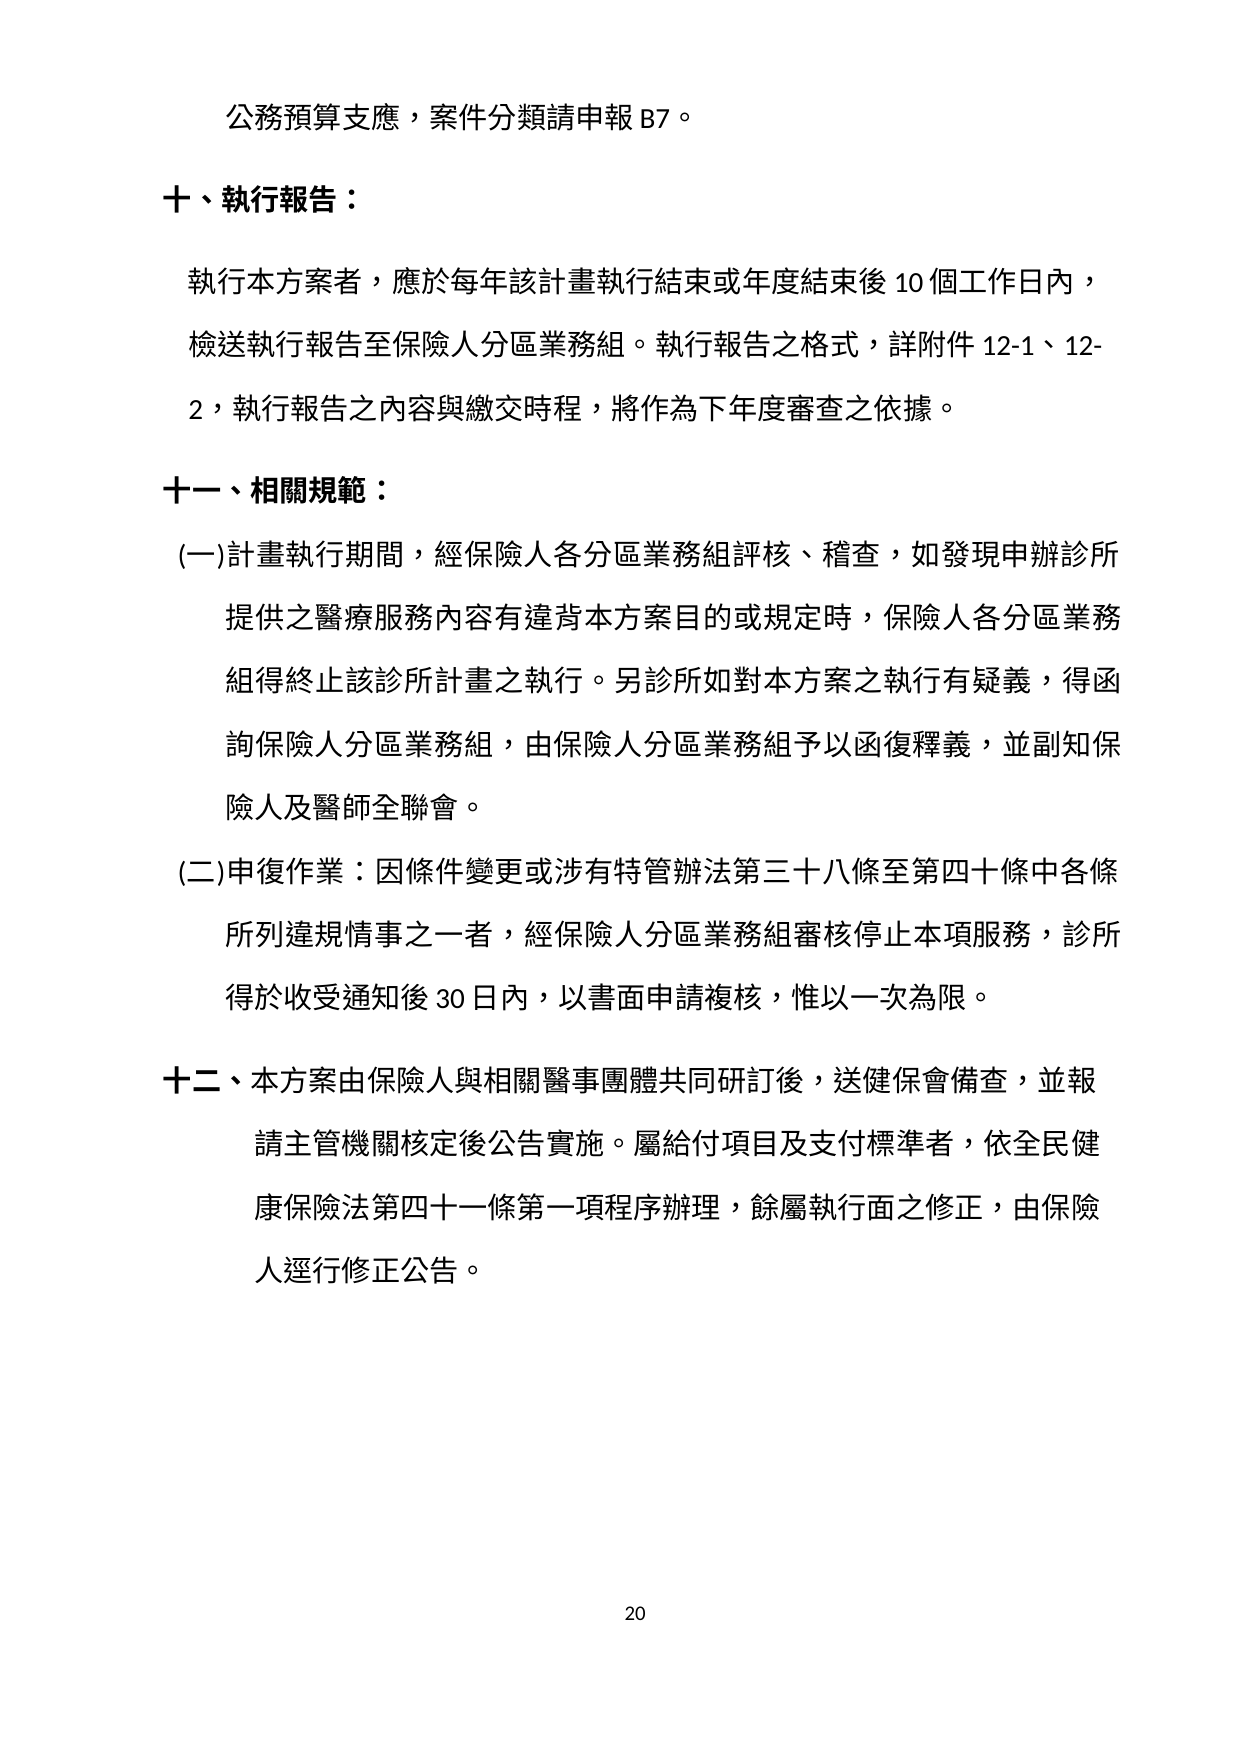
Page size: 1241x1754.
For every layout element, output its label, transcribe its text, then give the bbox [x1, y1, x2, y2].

text 十二、本方案由保險人與相關醫事團體共同研訂後，送健保會備查，並報請主管機關核定後公告實施。屬給付項目及支付標準者，依全民健康保險法第四十一條第一項程序辦理，餘屬執行面之修正，由保險人逕行修正公告。 [163, 1057, 1122, 1290]
text 十一、相關規範： [163, 468, 1122, 510]
text (一)計畫執行期間，經保險人各分區業務組評核、稽查，如發現申辦診所提供之醫療服務內容有違背本方案目的或規定時，保險人各分區業務組得終止該診所計畫之執行。另診所如對本方案之執行有疑義，得函詢保險人分區業務組，由保險人分區業務組予以函復釋義，並副知保險人及醫師全聯會。 [177, 531, 1122, 827]
text 公務預算支應，案件分類請申報B7。 [177, 94, 1122, 136]
text 執行本方案者，應於每年該計畫執行結束或年度結束後10個工作日內，檢送執行報告至保險人分區業務組。執行報告之格式，詳附件12-1、12-2，執行報告之內容與繳交時程，將作為下年度審查之依據。 [188, 258, 1122, 428]
text 十、執行報告： [163, 176, 1122, 219]
text (二)申復作業：因條件變更或涉有特管辦法第三十八條至第四十條中各條所列違規情事之一者，經保險人分區業務組審核停止本項服務，診所得於收受通知後30日內，以書面申請複核，惟以一次為限。 [177, 848, 1122, 1017]
